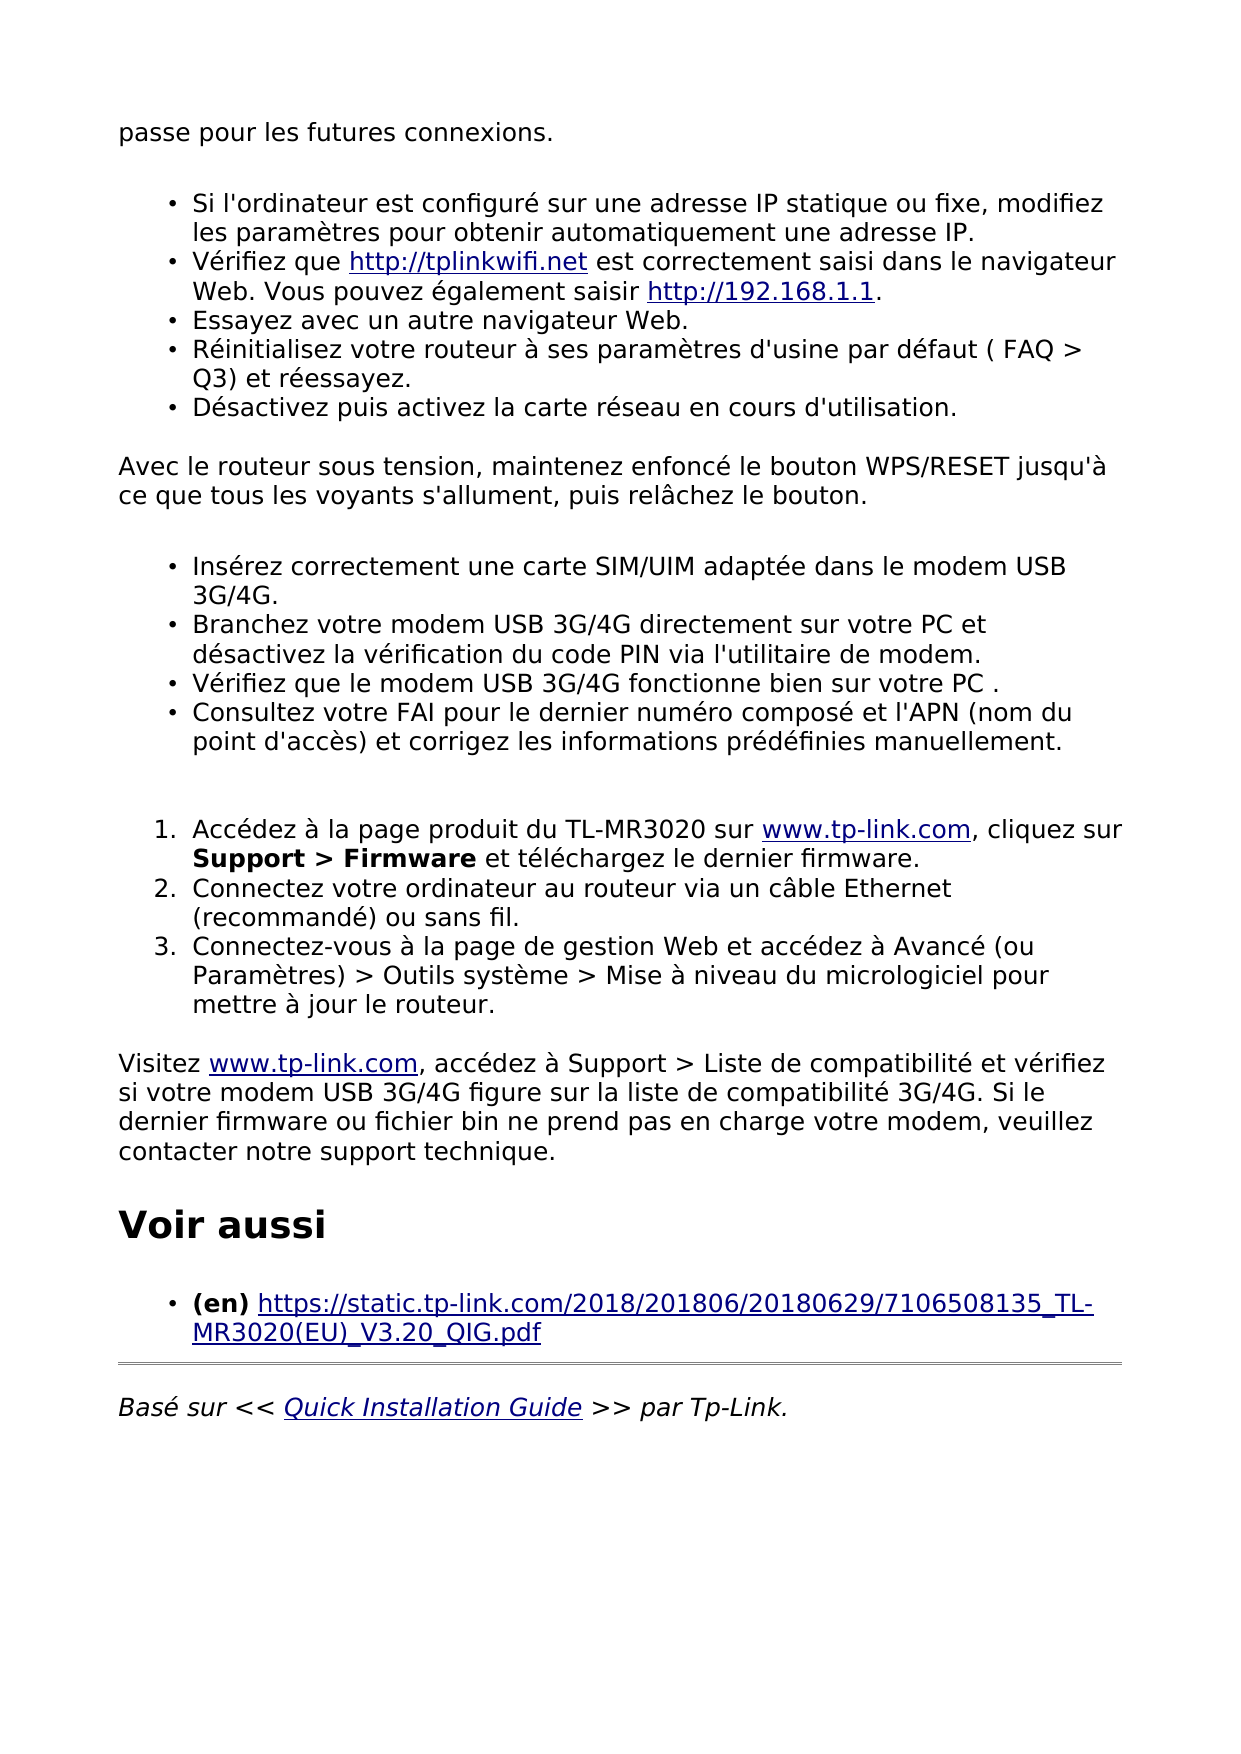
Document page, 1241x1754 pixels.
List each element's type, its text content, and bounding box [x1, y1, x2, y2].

text Basé sur << Quick Installation Guide >> par Tp-Link. [118, 1394, 1122, 1423]
list Réinitialisez votre routeur à ses paramètres d'usine par défaut ( FAQ > Q3) et réessayez. [177, 335, 1122, 393]
subtitle Voir aussi [118, 1203, 1122, 1247]
list Vérifiez que le modem USB 3G/4G fonctionne bien sur votre PC . [177, 669, 1122, 698]
list Connectez-vous à la page de gestion Web et accédez à Avancé (ou Paramètres) > Outils système > Mise à niveau du micrologiciel pour mettre à jour le routeur. [177, 932, 1122, 1020]
list Essayez avec un autre navigateur Web. [177, 306, 1122, 335]
list Si l'ordinateur est configuré sur une adresse IP statique ou fixe, modifiez les paramètres pour obtenir automatiquement une adresse IP. [177, 189, 1122, 248]
list Connectez votre ordinateur au routeur via un câble Ethernet (recommandé) ou sans fil. [177, 874, 1122, 932]
list Désactivez puis activez la carte réseau en cours d'utilisation. [177, 393, 1122, 423]
text Avec le routeur sous tension, maintenez enfoncé le bouton WPS/RESET jusqu'à ce que tous les voyants s'allument, puis relâchez le bouton. [118, 452, 1122, 510]
list (en) https://static.tp-link.com/2018/201806/20180629/7106508135_TL-MR3020(EU)_V3.20_QIG.pdf [177, 1289, 1122, 1347]
text passe pour les futures connexions. [118, 118, 1122, 147]
text Visitez www.tp-link.com, accédez à Support > Liste de compatibilité et vérifiez si votre modem USB 3G/4G figure sur la liste de compatibilité 3G/4G. Si le dernier firmware ou fichier bin ne prend pas en charge votre modem, veuillez contacter notre support technique. [118, 1049, 1122, 1166]
list Insérez correctement une carte SIM/UIM adaptée dans le modem USB 3G/4G. [177, 552, 1122, 611]
list Vérifiez que http://tplinkwifi.net est correctement saisi dans le navigateur Web. Vous pouvez également saisir http://192.168.1.1. [177, 248, 1122, 306]
list Branchez votre modem USB 3G/4G directement sur votre PC et désactivez la vérification du code PIN via l'utilitaire de modem. [177, 611, 1122, 669]
list Consultez votre FAI pour le dernier numéro composé et l'APN (nom du point d'accès) et corrigez les informations prédéfinies manuellement. [177, 698, 1122, 757]
list Accédez à la page produit du TL-MR3020 sur www.tp-link.com, cliquez sur Support > Firmware et téléchargez le dernier firmware. [177, 816, 1122, 874]
